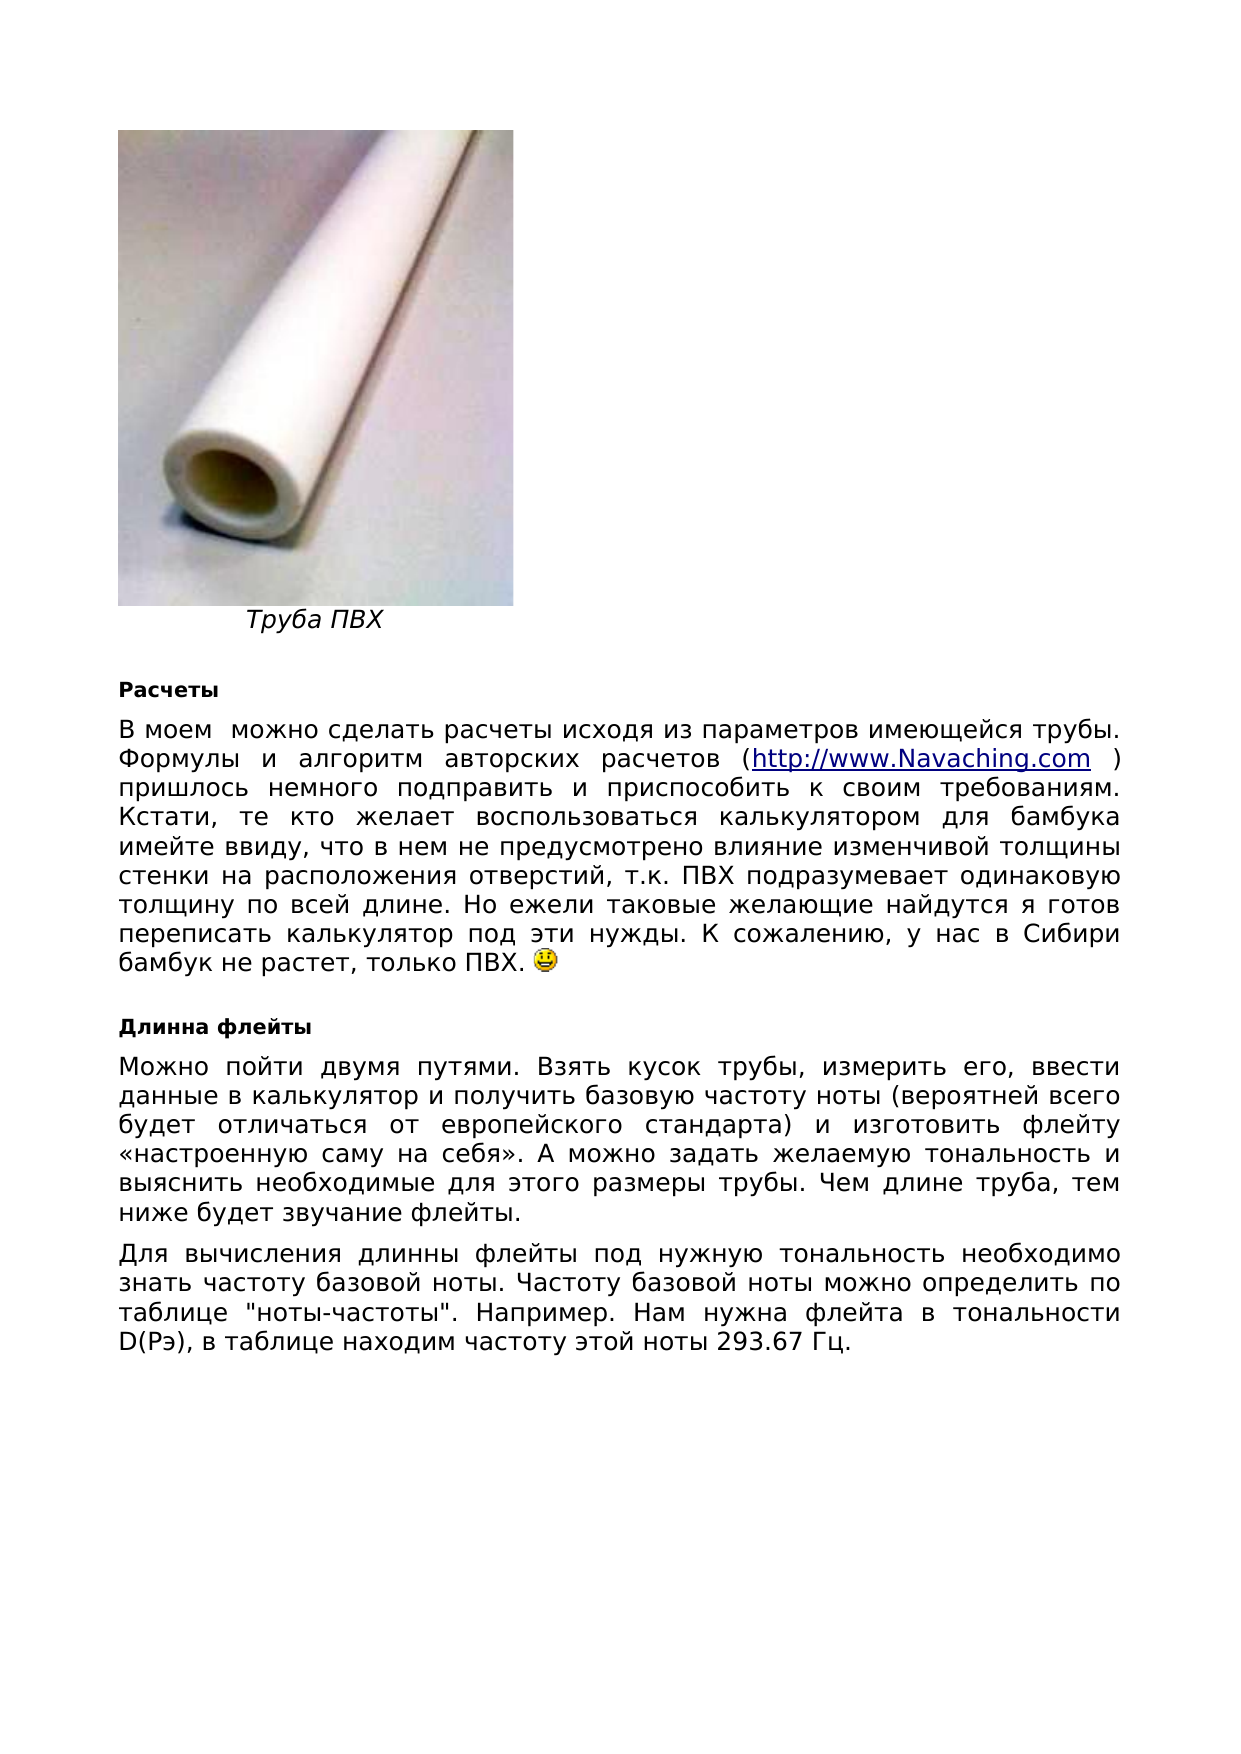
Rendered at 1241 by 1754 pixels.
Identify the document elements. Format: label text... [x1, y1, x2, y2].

picture [533, 948, 558, 972]
picture [118, 130, 514, 606]
subtitle Расчеты [118, 678, 1122, 702]
text Можно пойти двумя путями. Взять кусок трубы, измерить его, ввести данные в калькулятор и получить базовую частоту ноты (вероятней всего будет отличаться от европейского стандарта) и изготовить флейту «настроенную саму на себя». А можно задать желаемую тональность и выяснить необходимые для этого размеры трубы. Чем длине труба, тем ниже будет звучание флейты. [118, 1052, 1122, 1227]
text Труба ПВХ [118, 606, 513, 635]
subtitle Длинна флейты [118, 1015, 1122, 1039]
text В моем FIXME internalmedia: shakuhachi:making:ostrou:rf_110111.xls можно сделать расчеты исходя из параметров имеющейся трубы. Формулы и алгоритм авторских расчетов (http://www.Navaching.com ) пришлось немного подправить и приспособить к своим требованиям. Кстати, те кто желает воспользоваться калькулятором для бамбука имейте ввиду, что в нем не предусмотрено влияние изменчивой толщины стенки на расположения отверстий, т.к. ПВХ подразумевает одинаковую толщину по всей длине. Но ежели таковые желающие найдутся я готов переписать калькулятор под эти нужды. К сожалению, у нас в Сибири бамбук не растет, только ПВХ. [118, 715, 1122, 978]
text Для вычисления длинны флейты под нужную тональность необходимо знать частоту базовой ноты. Частоту базовой ноты можно определить по таблице "ноты-частоты". Например. Нам нужна флейта в тональности D(Рэ), в таблице находим частоту этой ноты 293.67 Гц. [118, 1239, 1122, 1356]
